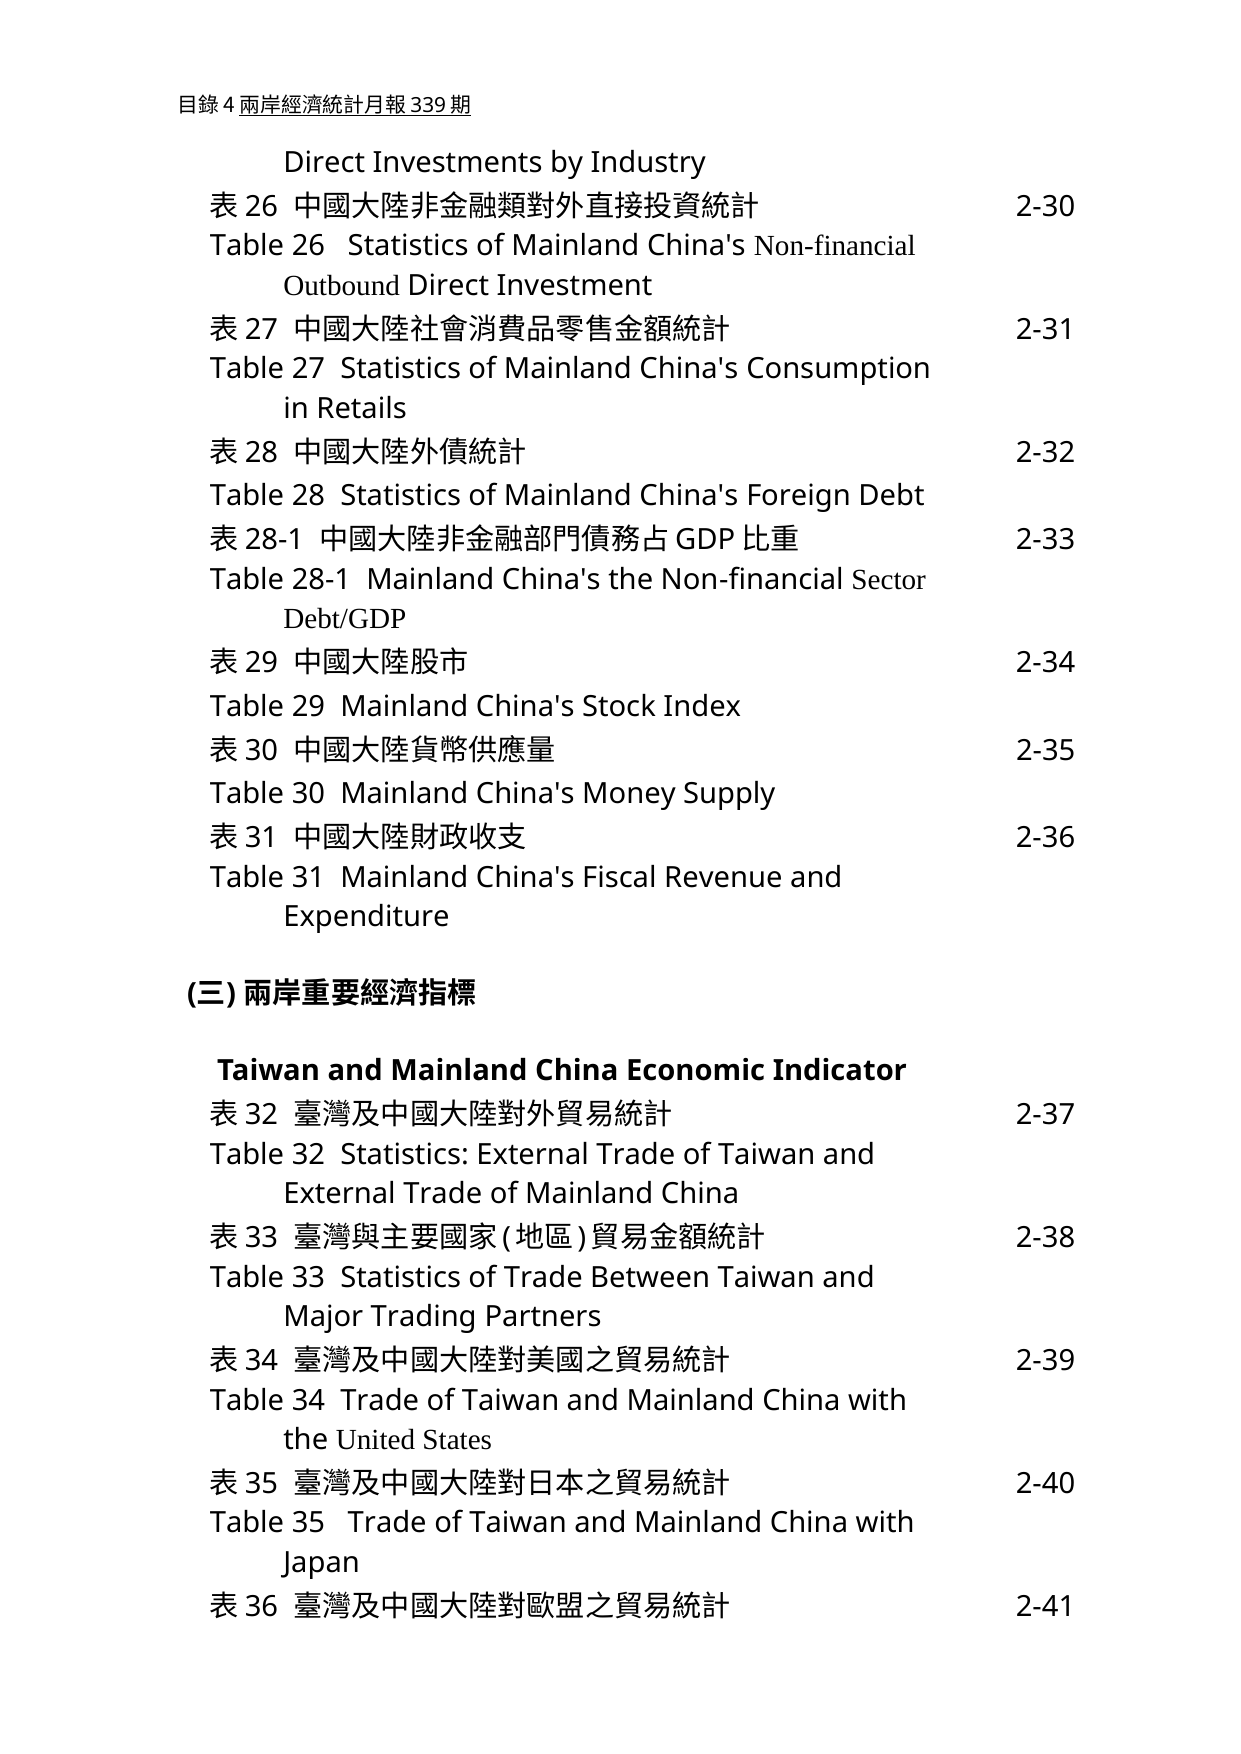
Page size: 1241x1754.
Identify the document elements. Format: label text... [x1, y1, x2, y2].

table_cell [1201, 1012, 1209, 1089]
table_cell 表32 臺灣及中國大陸對外貿易統計 [180, 1089, 948, 1132]
table_cell [1013, 224, 1117, 303]
table_cell [1013, 1378, 1179, 1457]
table_cell [1179, 180, 1201, 224]
table_cell [1201, 855, 1209, 934]
table_cell [1013, 935, 1179, 1012]
table_cell [1209, 224, 1240, 303]
table_cell Table 27 Statistics of Mainland China's Consumption in Retails [180, 347, 948, 426]
table_cell [1013, 347, 1179, 426]
table_cell [1209, 1212, 1240, 1255]
table_cell [1179, 680, 1201, 724]
table_cell 2-38 [1013, 1212, 1179, 1255]
table_cell [1209, 855, 1240, 934]
table_cell [1179, 1133, 1201, 1212]
table_cell [1179, 1580, 1201, 1624]
table_cell [948, 558, 1013, 637]
table_cell Table 26 Statistics of Mainland China's Non-financial Outbound Direct Investment [180, 224, 948, 303]
table_cell [948, 426, 1013, 470]
table_cell [1179, 768, 1201, 812]
table_cell [1179, 1012, 1201, 1089]
table_cell [1013, 141, 1179, 180]
table_cell [1013, 1012, 1179, 1089]
table_cell Table 28 Statistics of Mainland China's Foreign Debt [180, 470, 948, 514]
table_cell [948, 1089, 1013, 1132]
table_cell [1179, 812, 1201, 855]
table_cell Table 32 Statistics: External Trade of Taiwan and External Trade of Mainland China [180, 1133, 948, 1212]
table_cell [1209, 768, 1240, 812]
table_cell [1179, 1501, 1201, 1580]
table_cell [948, 1378, 1013, 1457]
table_cell 2-35 [1013, 724, 1179, 768]
table_cell [948, 470, 1013, 514]
table_cell 2-36 [1013, 812, 1179, 855]
table_cell Table 29 Mainland China's Stock Index [180, 680, 948, 724]
table_cell [948, 680, 1013, 724]
table_cell [1201, 724, 1209, 768]
table_cell [1013, 558, 1179, 637]
table_cell [1179, 1378, 1201, 1457]
table_cell (三) 兩岸重要經濟指標 [180, 935, 948, 1012]
table_cell [1209, 514, 1240, 557]
table_cell [948, 1133, 1013, 1212]
table_cell 表34 臺灣及中國大陸對美國之貿易統計 [180, 1335, 948, 1378]
table_cell [1201, 180, 1209, 224]
table_cell [1013, 1255, 1179, 1334]
table_cell [1179, 347, 1201, 426]
table_cell [948, 812, 1013, 855]
table_cell [1013, 1133, 1179, 1212]
table_cell 2-40 [1013, 1458, 1179, 1501]
table_cell [1209, 558, 1240, 637]
table_cell [1201, 768, 1209, 812]
table_cell [1201, 1458, 1209, 1501]
table_cell [1179, 224, 1201, 303]
table_cell [1201, 812, 1209, 855]
table_cell [1179, 935, 1201, 1012]
table_cell [948, 768, 1013, 812]
table_cell [1201, 558, 1209, 637]
table_cell 表36 臺灣及中國大陸對歐盟之貿易統計 [180, 1580, 948, 1624]
table_cell Table 35 Trade of Taiwan and Mainland China with Japan [180, 1501, 948, 1580]
table_cell Table 30 Mainland China's Money Supply [180, 768, 948, 812]
table_cell [1209, 1501, 1240, 1580]
table_cell [948, 1335, 1013, 1378]
table_cell [948, 724, 1013, 768]
table_cell Table 31 Mainland China's Fiscal Revenue and Expenditure [180, 855, 948, 934]
table_cell [1179, 558, 1201, 637]
table_cell Table 28-1 Mainland China's the Non‑financial Sector Debt/GDP [180, 558, 948, 637]
table_cell [1209, 180, 1240, 224]
table_cell [1209, 1133, 1240, 1212]
table_cell [1201, 935, 1209, 1012]
table_cell [1201, 1212, 1209, 1255]
table_cell [948, 514, 1013, 557]
table_cell [1209, 347, 1240, 426]
table_cell [1117, 224, 1131, 303]
table_cell [1179, 303, 1201, 347]
table_cell [1209, 1255, 1240, 1334]
table_cell [948, 1580, 1013, 1624]
table_cell [1201, 1501, 1209, 1580]
table_cell 表28 中國大陸外債統計 [180, 426, 948, 470]
table_cell [1013, 768, 1179, 812]
table_cell 表33 臺灣與主要國家(地區)貿易金額統計 [180, 1212, 948, 1255]
table_cell [1201, 1580, 1209, 1624]
table_cell [1209, 1458, 1240, 1501]
table_cell [1179, 426, 1201, 470]
table_cell [1209, 1580, 1240, 1624]
table_cell [1209, 812, 1240, 855]
table_cell [1013, 680, 1179, 724]
table_cell [1209, 680, 1240, 724]
table_cell [1179, 1335, 1201, 1378]
table_cell 2-37 [1013, 1089, 1179, 1132]
table_cell [1013, 470, 1179, 514]
table_cell 2-30 [1013, 180, 1179, 224]
table_cell [1201, 303, 1209, 347]
table_cell 2-32 [1013, 426, 1179, 470]
table_cell 2-33 [1013, 514, 1179, 557]
table_cell Table 33 Statistics of Trade Between Taiwan and Major Trading Partners [180, 1255, 948, 1334]
table_cell [1201, 470, 1209, 514]
table_cell [948, 1255, 1013, 1334]
table_cell [1209, 1012, 1240, 1089]
table_cell [1179, 1255, 1201, 1334]
table_cell [1201, 637, 1209, 680]
table_cell 表29 中國大陸股市 [180, 637, 948, 680]
table_cell 2-41 [1013, 1580, 1179, 1624]
table_cell [1013, 1501, 1179, 1580]
table_cell [948, 303, 1013, 347]
table_cell 2-34 [1013, 637, 1179, 680]
table_cell [1201, 1089, 1209, 1132]
table_cell [1013, 855, 1179, 934]
table_cell [1179, 637, 1201, 680]
table_cell [1209, 724, 1240, 768]
table_cell [1209, 1089, 1240, 1132]
table_cell [1179, 514, 1201, 557]
table_cell [1209, 1378, 1240, 1457]
table_cell [1209, 470, 1240, 514]
table_cell Table 34 Trade of Taiwan and Mainland China with the United States [180, 1378, 948, 1457]
table_cell [1201, 1133, 1209, 1212]
table_cell [948, 935, 1013, 1012]
table_cell [948, 180, 1013, 224]
table_cell [1209, 141, 1240, 180]
table_cell [1201, 426, 1209, 470]
table_cell [1179, 1458, 1201, 1501]
table_cell 表27 中國大陸社會消費品零售金額統計 [180, 303, 948, 347]
table_cell [948, 1012, 1013, 1089]
table_cell [948, 1458, 1013, 1501]
table_cell [1209, 935, 1240, 1012]
table_cell 2-31 [1013, 303, 1179, 347]
table_cell [948, 1501, 1013, 1580]
table_cell [948, 1212, 1013, 1255]
table_cell [948, 347, 1013, 426]
table_cell [1201, 1255, 1209, 1334]
table_cell [948, 637, 1013, 680]
table_cell [1201, 514, 1209, 557]
table_cell Taiwan and Mainland China Economic Indicator [180, 1012, 948, 1089]
table_cell [1179, 1089, 1201, 1132]
table_cell Direct Investments by Industry [180, 141, 948, 180]
table_cell [1179, 855, 1201, 934]
table_cell [1201, 680, 1209, 724]
table_cell 表31 中國大陸財政收支 [180, 812, 948, 855]
table_cell 表30 中國大陸貨幣供應量 [180, 724, 948, 768]
table_cell 表26 中國大陸非金融類對外直接投資統計 [180, 180, 948, 224]
table_cell 表28-1 中國大陸非金融部門債務占GDP比重 [180, 514, 948, 557]
table_cell [1201, 347, 1209, 426]
table_cell [1209, 426, 1240, 470]
table_cell [1209, 303, 1240, 347]
table_cell [1131, 224, 1179, 303]
table_cell [948, 224, 1013, 303]
table_cell [1179, 141, 1201, 180]
table_cell [948, 855, 1013, 934]
table_cell 2-39 [1013, 1335, 1179, 1378]
table_cell [1201, 224, 1209, 303]
table_cell [1179, 724, 1201, 768]
table_cell [948, 141, 1013, 180]
table_cell [1201, 1335, 1209, 1378]
table_cell [1179, 1212, 1201, 1255]
table_cell [1179, 470, 1201, 514]
table_cell [1209, 1335, 1240, 1378]
table_cell [1201, 1378, 1209, 1457]
table_cell 表35 臺灣及中國大陸對日本之貿易統計 [180, 1458, 948, 1501]
table_cell [1201, 141, 1209, 180]
table_cell [1209, 637, 1240, 680]
